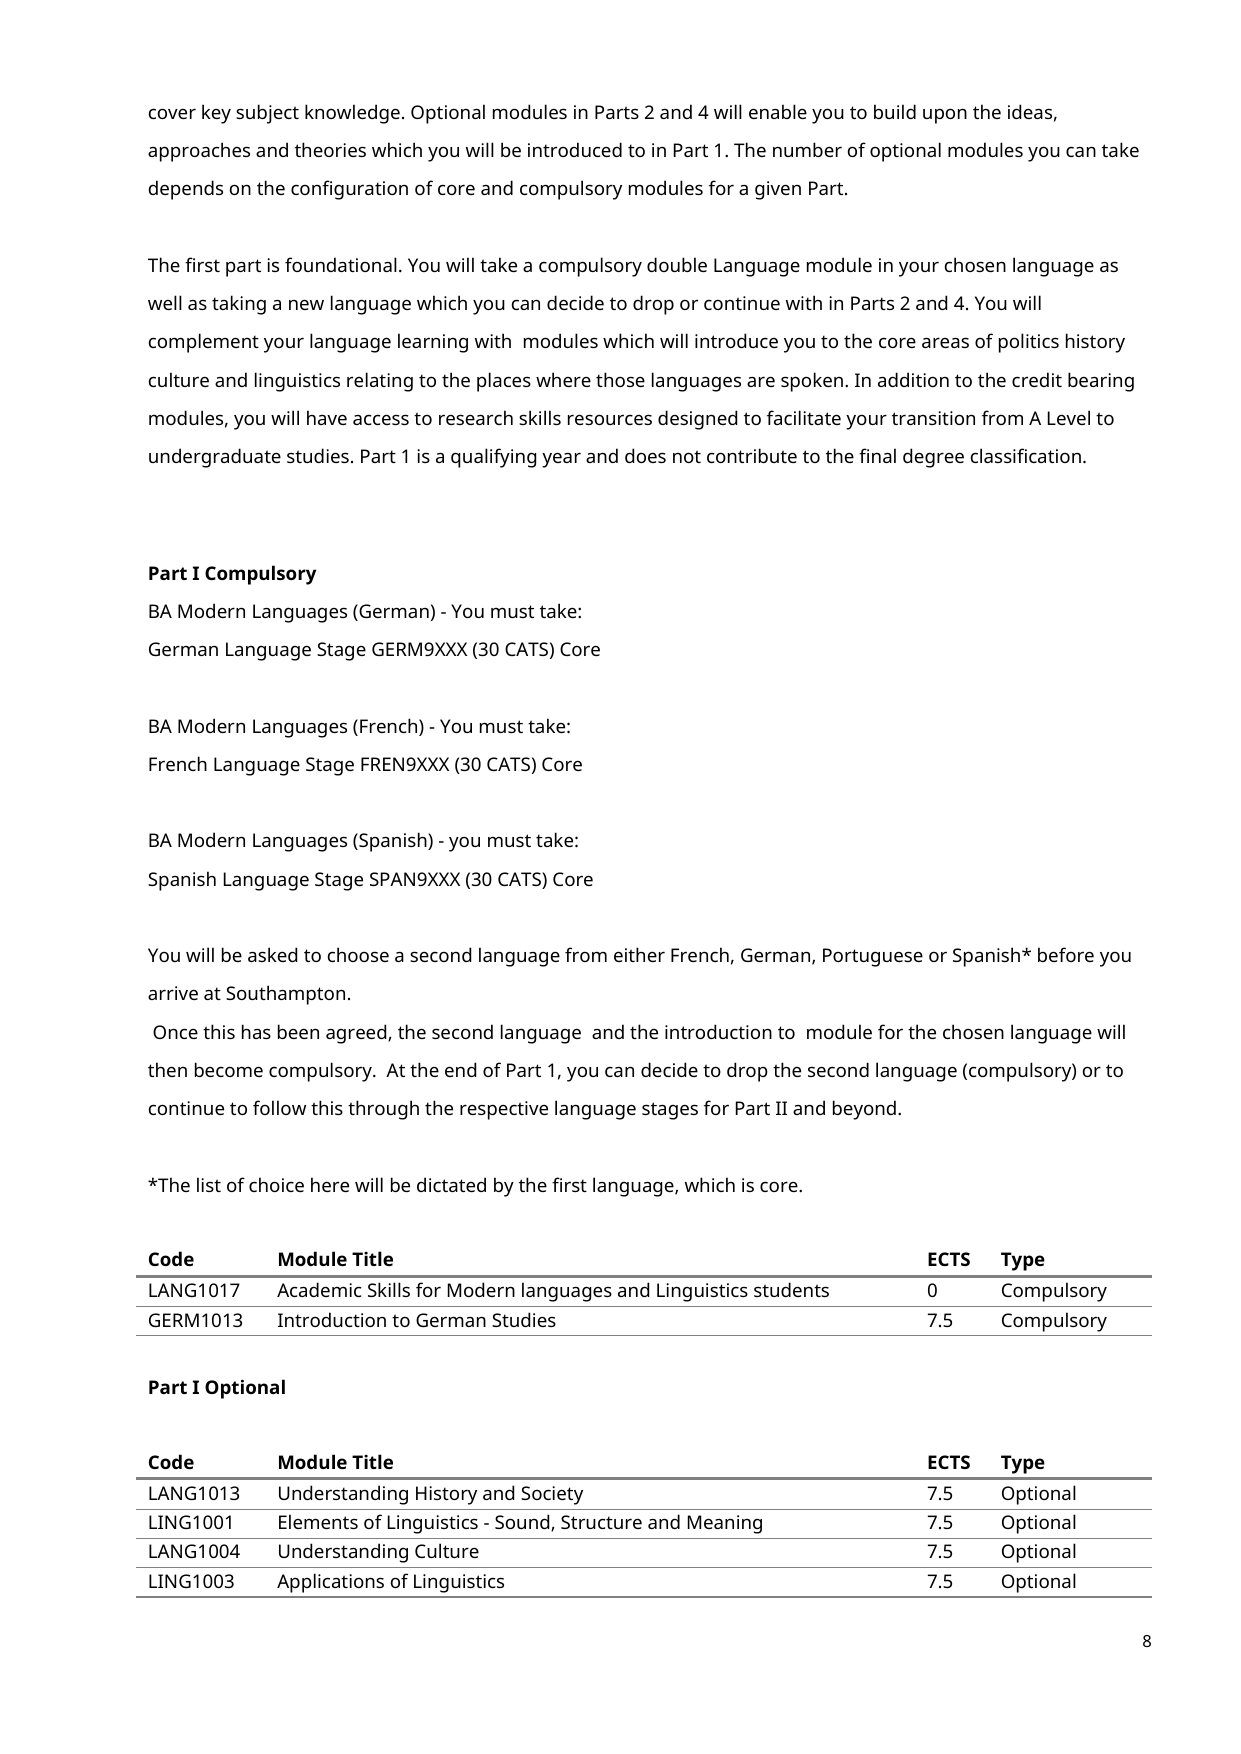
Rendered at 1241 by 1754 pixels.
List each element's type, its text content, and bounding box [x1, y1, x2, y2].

table_cell Module Title [266, 1449, 916, 1477]
table_cell Understanding Culture [266, 1539, 916, 1567]
table_cell 0 [916, 1278, 989, 1306]
table_cell LING1003 [136, 1568, 266, 1596]
table_cell Optional [989, 1480, 1152, 1508]
table_cell Optional [989, 1510, 1152, 1538]
table_cell Applications of Linguistics [266, 1568, 916, 1596]
table_cell LANG1004 [136, 1539, 266, 1567]
table_cell 7.5 [916, 1539, 989, 1567]
table_cell ECTS [916, 1246, 989, 1274]
table_cell 7.5 [916, 1480, 989, 1508]
table_cell Part I Optional [136, 1336, 1152, 1449]
table_cell 7.5 [916, 1307, 989, 1335]
table_cell Type [989, 1246, 1152, 1274]
table_cell LANG1017 [136, 1278, 266, 1306]
table_cell Optional [989, 1539, 1152, 1567]
table_cell ECTS [916, 1449, 989, 1477]
table_cell Understanding History and Society [266, 1480, 916, 1508]
table_cell Elements of Linguistics - Sound, Structure and Meaning [266, 1510, 916, 1538]
table_cell Type [989, 1449, 1152, 1477]
table_cell Optional [989, 1568, 1152, 1596]
table_cell Module Title [266, 1246, 916, 1274]
table_cell 7.5 [916, 1568, 989, 1596]
table_cell Compulsory [989, 1307, 1152, 1335]
table_cell LING1001 [136, 1510, 266, 1538]
table_cell GERM1013 [136, 1307, 266, 1335]
table_cell Code [136, 1246, 266, 1274]
table_cell Compulsory [989, 1278, 1152, 1306]
table_cell 7.5 [916, 1510, 989, 1538]
table_cell Code [136, 1449, 266, 1477]
table_cell Part I Compulsory BA Modern Languages (German) - You must take: German Language Stage GERM9XXX (30 CATS) Core BA Modern Languages (French) - You must take: French Language Stage FREN9XXX (30 CATS) Core BA Modern Languages (Spanish) - you must take: Spanish Language Stage SPAN9XXX (30 CATS) Core You will be asked to choose a second language from either French, German, Portuguese or Spanish* before you arrive at Southampton. Once this has been agreed, the second language and the introduction to module for the chosen language will then become compulsory. At the end of Part 1, you can decide to drop the second language (compulsory) or to continue to follow this through the respective language stages for Part II and beyond. *The list of choice here will be dictated by the first language, which is core. [136, 522, 1152, 1246]
table_cell Academic Skills for Modern languages and Linguistics students [266, 1278, 916, 1306]
table_cell cover key subject knowledge. Optional modules in Parts 2 and 4 will enable you to build upon the ideas, approaches and theories which you will be introduced to in Part 1. The number of optional modules you can take depends on the configuration of core and compulsory modules for a given Part. The first part is foundational. You will take a compulsory double Language module in your chosen language as well as taking a new language which you can decide to drop or continue with in Parts 2 and 4. You will complement your language learning with modules which will introduce you to the core areas of politics history culture and linguistics relating to the places where those languages are spoken. In addition to the credit bearing modules, you will have access to research skills resources designed to facilitate your transition from A Level to undergraduate studies. Part 1 is a qualifying year and does not contribute to the final degree classification. [136, 99, 1152, 522]
table_cell LANG1013 [136, 1480, 266, 1508]
table_cell Introduction to German Studies [266, 1307, 916, 1335]
